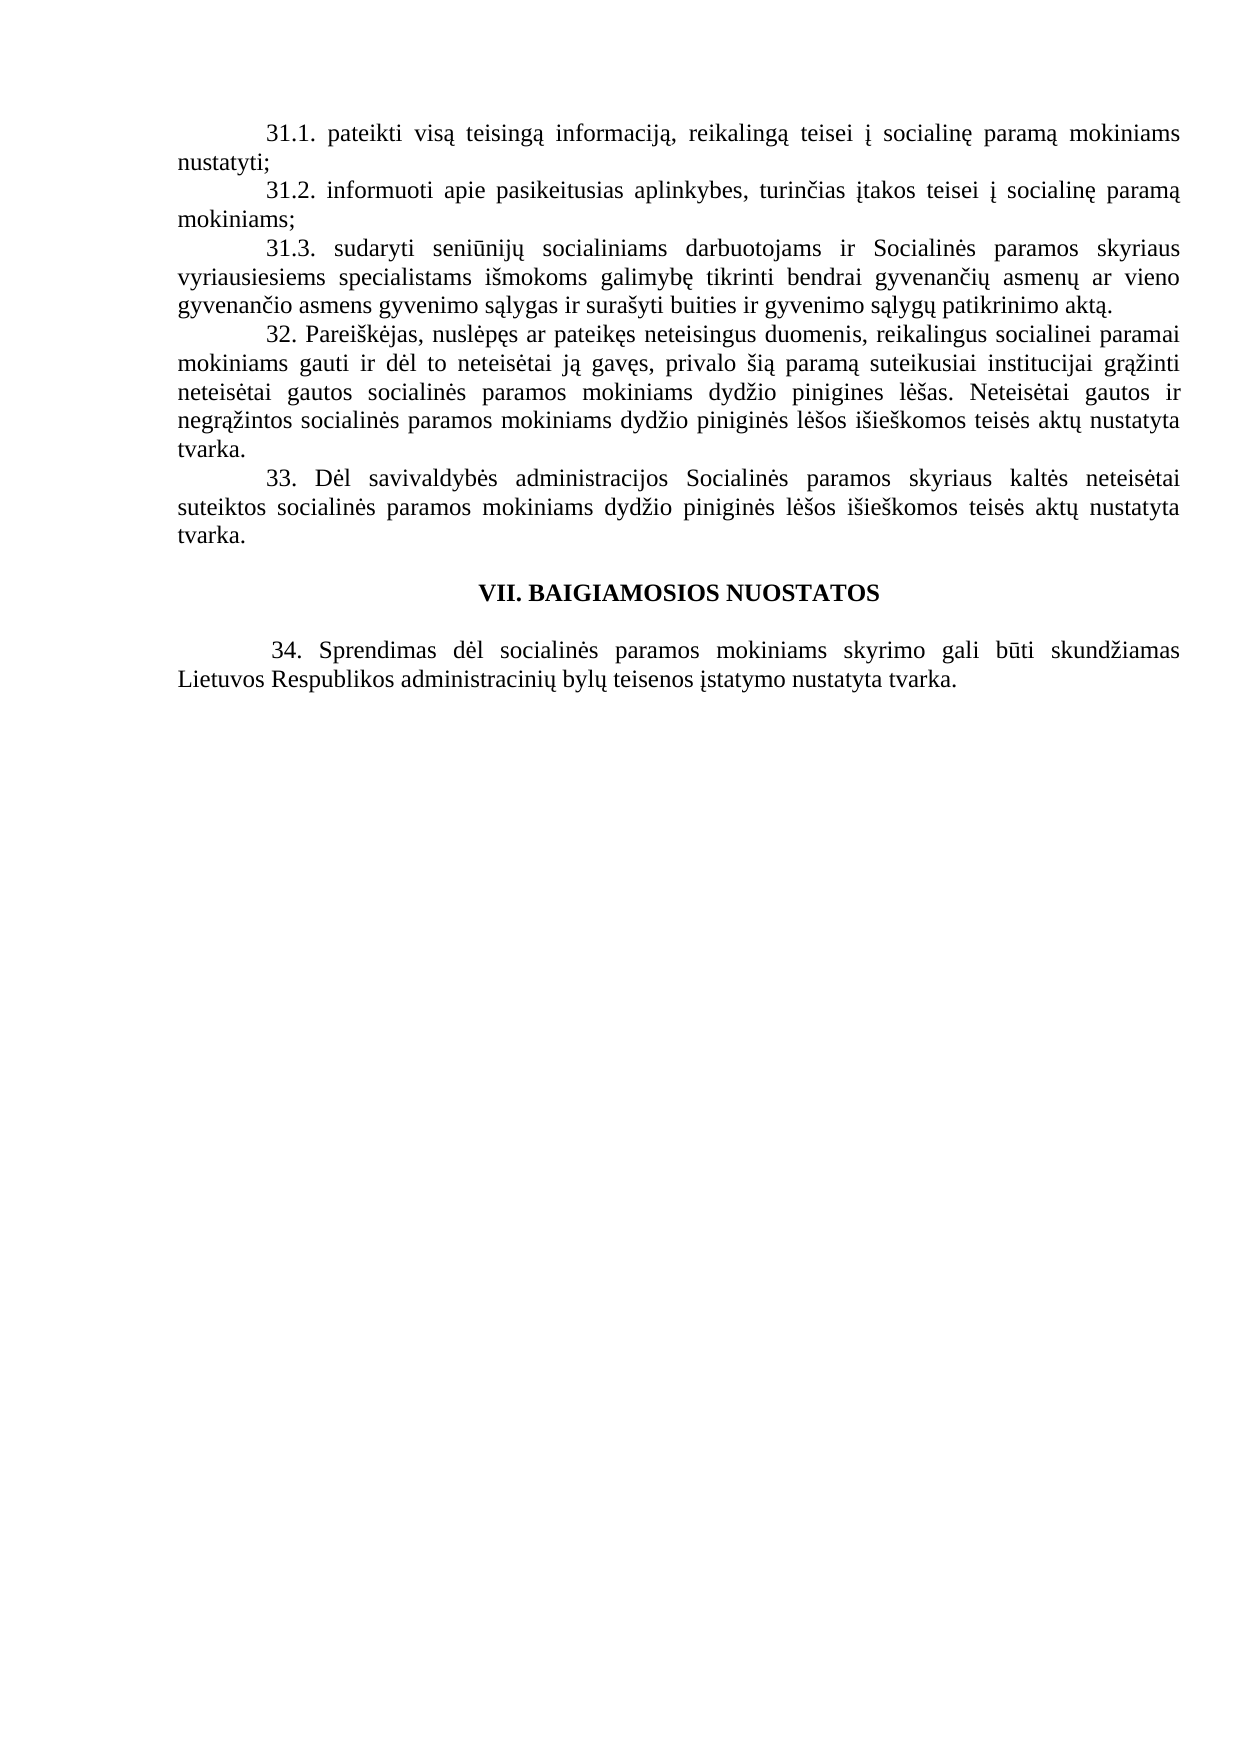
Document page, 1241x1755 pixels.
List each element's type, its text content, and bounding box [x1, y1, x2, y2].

text VII. BAIGIAMOSIOS NUOSTATOS [177, 578, 1181, 607]
text 31.3. sudaryti seniūnijų socialiniams darbuotojams ir Socialinės paramos skyriaus vyriausiesiems specialistams išmokoms galimybę tikrinti bendrai gyvenančių asmenų ar vieno gyvenančio asmens gyvenimo sąlygas ir surašyti buities ir gyvenimo sąlygų patikrinimo aktą. [177, 233, 1181, 319]
text 34. Sprendimas dėl socialinės paramos mokiniams skyrimo gali būti skundžiamas Lietuvos Respublikos administracinių bylų teisenos įstatymo nustatyta tvarka. [177, 636, 1181, 693]
text 33. Dėl savivaldybės administracijos Socialinės paramos skyriaus kaltės neteisėtai suteiktos socialinės paramos mokiniams dydžio piniginės lėšos išieškomos teisės aktų nustatyta tvarka. [177, 463, 1181, 549]
text 32. Pareiškėjas, nuslėpęs ar pateikęs neteisingus duomenis, reikalingus socialinei paramai mokiniams gauti ir dėl to neteisėtai ją gavęs, privalo šią paramą suteikusiai institucijai grąžinti neteisėtai gautos socialinės paramos mokiniams dydžio pinigines lėšas. Neteisėtai gautos ir negrąžintos socialinės paramos mokiniams dydžio piniginės lėšos išieškomos teisės aktų nustatyta tvarka. [177, 319, 1181, 463]
text 31.2. informuoti apie pasikeitusias aplinkybes, turinčias įtakos teisei į socialinę paramą mokiniams; [177, 176, 1181, 233]
text 31.1. pateikti visą teisingą informaciją, reikalingą teisei į socialinę paramą mokiniams nustatyti; [177, 118, 1181, 176]
